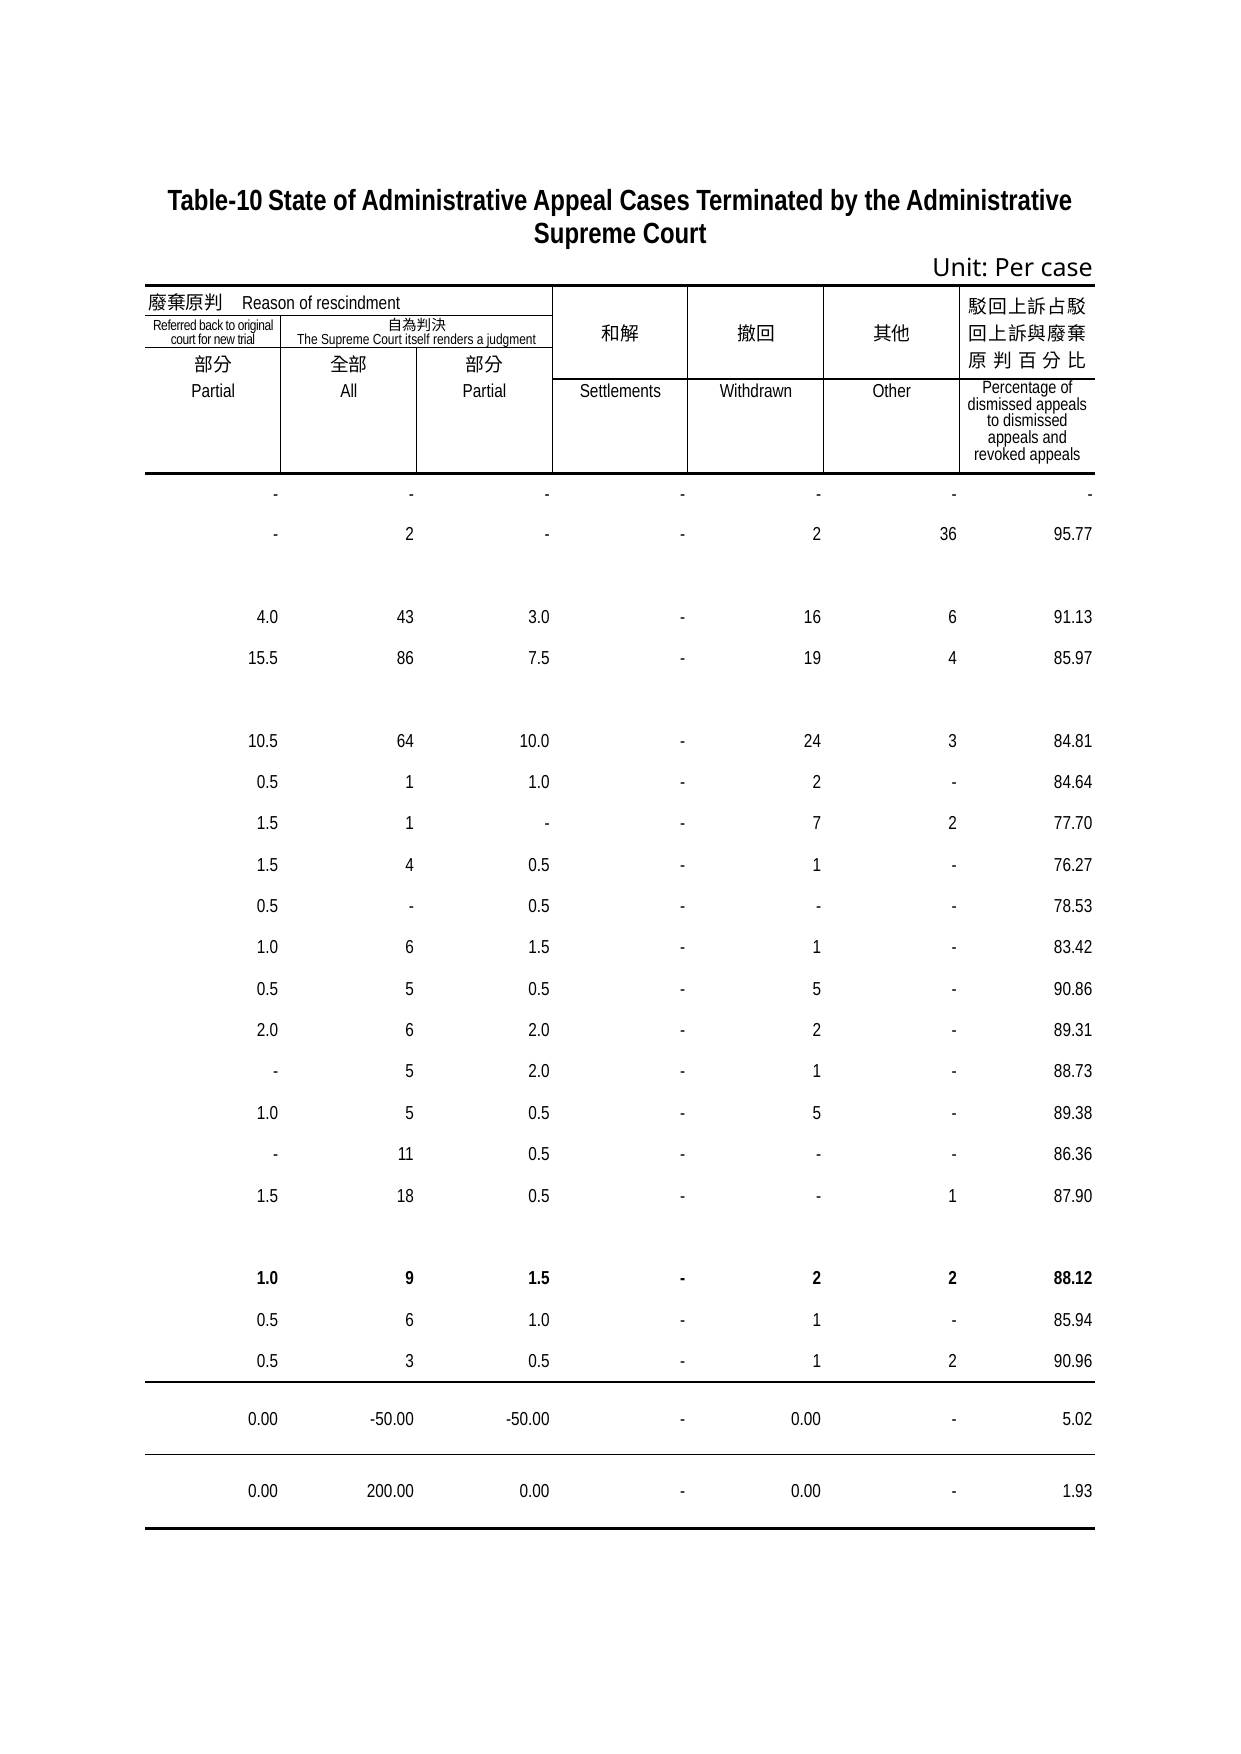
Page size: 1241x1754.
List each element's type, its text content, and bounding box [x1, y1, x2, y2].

table_cell [552, 678, 688, 720]
table_cell 自為判決 The Supreme Court itself renders a judgment [281, 316, 552, 347]
table_cell 0.5 [416, 1092, 552, 1133]
table_cell Referred back to original court for new trial [145, 316, 280, 347]
table_cell [824, 1216, 959, 1257]
table_cell 90.96 [959, 1340, 1095, 1381]
table_cell - [552, 475, 688, 513]
table_cell 76.27 [959, 844, 1095, 885]
table_cell All [281, 378, 416, 472]
table_cell 1.5 [145, 803, 281, 844]
table_cell Settlements [553, 380, 687, 472]
table_cell 5 [688, 968, 824, 1009]
table_cell 88.12 [959, 1257, 1095, 1299]
table_cell - [552, 803, 688, 844]
table_cell 83.42 [959, 926, 1095, 968]
table_cell 5.02 [959, 1383, 1095, 1454]
table_cell 6 [824, 596, 959, 637]
table_cell 9 [281, 1257, 416, 1299]
table_cell [552, 1216, 688, 1257]
table_cell 0.5 [145, 761, 281, 802]
table_cell 部分 [145, 348, 280, 378]
table_cell 18 [281, 1175, 416, 1216]
table_cell - [145, 1133, 281, 1174]
table_cell [959, 1216, 1095, 1257]
table_cell 2.0 [416, 1051, 552, 1092]
table_cell 1 [281, 803, 416, 844]
table_cell 6 [281, 1299, 416, 1340]
table_cell 1.5 [145, 844, 281, 885]
table_cell 19 [688, 637, 824, 678]
table_cell 2 [824, 803, 959, 844]
table_cell 3 [824, 720, 959, 761]
table_cell [416, 554, 552, 596]
table_cell 0.00 [688, 1455, 824, 1527]
table_cell - [281, 475, 416, 513]
table_cell 1 [688, 1051, 824, 1092]
table_cell 0.00 [416, 1455, 552, 1527]
table_cell 1.93 [959, 1455, 1095, 1527]
table_cell - [552, 596, 688, 637]
table_cell [688, 554, 824, 596]
table_cell 78.53 [959, 885, 1095, 926]
table_cell 4 [281, 844, 416, 885]
table_cell 1 [688, 1299, 824, 1340]
table_cell - [824, 1051, 959, 1092]
table_cell [959, 554, 1095, 596]
table_cell 86.36 [959, 1133, 1095, 1174]
table_cell [145, 678, 281, 720]
table_cell 10.0 [416, 720, 552, 761]
table_cell - [824, 1133, 959, 1174]
table_cell [145, 554, 281, 596]
table_cell 1.0 [416, 1299, 552, 1340]
table_cell 6 [281, 1009, 416, 1051]
table_cell - [824, 475, 959, 513]
table_cell - [824, 1383, 959, 1454]
table_cell - [552, 1092, 688, 1133]
table_cell - [552, 968, 688, 1009]
table_cell - [416, 803, 552, 844]
table_cell - [552, 1455, 688, 1527]
table_cell -50.00 [416, 1383, 552, 1454]
table_cell 5 [688, 1092, 824, 1133]
table_cell 2.0 [416, 1009, 552, 1051]
table_cell - [824, 844, 959, 885]
table_cell 24 [688, 720, 824, 761]
table_cell [281, 678, 416, 720]
table_cell 36 [824, 513, 959, 554]
table_cell 1 [688, 844, 824, 885]
table_cell - [145, 475, 281, 513]
table_cell 1.0 [145, 1092, 281, 1133]
table_cell 89.31 [959, 1009, 1095, 1051]
table_cell - [552, 844, 688, 885]
table_cell 87.90 [959, 1175, 1095, 1216]
table_cell 5 [281, 968, 416, 1009]
table_cell 86 [281, 637, 416, 678]
table_cell 0.00 [145, 1455, 281, 1527]
table_cell - [552, 513, 688, 554]
table_cell Other [824, 380, 959, 472]
table_cell 0.00 [688, 1383, 824, 1454]
table_cell 10.5 [145, 720, 281, 761]
table_cell 11 [281, 1133, 416, 1174]
table_cell 43 [281, 596, 416, 637]
table_cell 2 [824, 1257, 959, 1299]
table_cell 1 [281, 761, 416, 802]
table_cell 1.0 [145, 926, 281, 968]
table_cell 200.00 [281, 1455, 416, 1527]
table_cell 全部 [281, 348, 416, 378]
table_cell 0.00 [145, 1383, 281, 1454]
table_cell [145, 1216, 281, 1257]
table_cell 1 [688, 1340, 824, 1381]
table_cell - [552, 926, 688, 968]
table_cell 89.38 [959, 1092, 1095, 1133]
table_cell 7 [688, 803, 824, 844]
table_cell 4 [824, 637, 959, 678]
table_cell - [824, 885, 959, 926]
table_cell 0.5 [145, 968, 281, 1009]
table_cell - [688, 1133, 824, 1174]
table_cell - [824, 1009, 959, 1051]
table_cell 16 [688, 596, 824, 637]
table_header 駁回上訴占駁回上訴與廢棄原判百分比 [960, 287, 1095, 378]
table_cell 6 [281, 926, 416, 968]
table_cell 1.0 [145, 1257, 281, 1299]
table_cell 91.13 [959, 596, 1095, 637]
table_cell Partial [145, 378, 280, 472]
table_cell 5 [281, 1051, 416, 1092]
table_cell - [552, 1133, 688, 1174]
table_cell 77.70 [959, 803, 1095, 844]
table_cell 15.5 [145, 637, 281, 678]
table_cell - [688, 475, 824, 513]
table_header 和解 [553, 287, 687, 378]
table_cell 部分 [417, 348, 552, 378]
table_cell 2 [688, 1009, 824, 1051]
table_cell 88.73 [959, 1051, 1095, 1092]
table_cell 1.5 [145, 1175, 281, 1216]
table_cell 95.77 [959, 513, 1095, 554]
table_cell -50.00 [281, 1383, 416, 1454]
table_cell 4.0 [145, 596, 281, 637]
table_cell 2 [281, 513, 416, 554]
table_cell [959, 678, 1095, 720]
table_cell 7.5 [416, 637, 552, 678]
table_cell [824, 554, 959, 596]
table_cell [416, 1216, 552, 1257]
table_cell Percentage of dismissed appeals to dismissed appeals and revoked appeals [960, 380, 1095, 472]
table_cell 0.5 [145, 1340, 281, 1381]
table_header 撤回 [688, 287, 823, 378]
table_cell [688, 678, 824, 720]
table_cell 2 [688, 1257, 824, 1299]
table_header 廢棄原判 Reason of rescindment [145, 287, 552, 315]
table_cell - [552, 1175, 688, 1216]
table_cell - [552, 1383, 688, 1454]
table_cell - [824, 968, 959, 1009]
table_cell 2.0 [145, 1009, 281, 1051]
table_cell - [552, 720, 688, 761]
table_cell - [416, 513, 552, 554]
table_cell 0.5 [416, 844, 552, 885]
table_cell [416, 678, 552, 720]
table_cell 85.97 [959, 637, 1095, 678]
table_cell [688, 1216, 824, 1257]
table_cell 1.5 [416, 926, 552, 968]
table_cell - [824, 1455, 959, 1527]
table_cell 85.94 [959, 1299, 1095, 1340]
table_cell Withdrawn [688, 380, 823, 472]
table_cell - [552, 1340, 688, 1381]
table_cell - [824, 761, 959, 802]
table_cell - [552, 637, 688, 678]
table_cell 2 [824, 1340, 959, 1381]
table_cell - [959, 475, 1095, 513]
text Table-10 State of Administrative Appeal Cases Terminated by the Administrative Supreme Court [148, 183, 1092, 250]
text Unit: Per case [148, 250, 1092, 284]
table_header 其他 [824, 287, 959, 378]
table_cell - [552, 1009, 688, 1051]
table_cell - [281, 885, 416, 926]
table_cell - [824, 1092, 959, 1133]
table_cell [824, 678, 959, 720]
table_cell 64 [281, 720, 416, 761]
table_cell 3.0 [416, 596, 552, 637]
table_cell 0.5 [145, 885, 281, 926]
table_cell - [145, 513, 281, 554]
table_cell - [552, 761, 688, 802]
table_cell 1.5 [416, 1257, 552, 1299]
table_cell - [552, 885, 688, 926]
table_cell - [552, 1299, 688, 1340]
table_cell - [688, 1175, 824, 1216]
table_cell - [552, 1051, 688, 1092]
table_cell 0.5 [416, 885, 552, 926]
table_cell - [824, 1299, 959, 1340]
table_cell 0.5 [145, 1299, 281, 1340]
table_cell 90.86 [959, 968, 1095, 1009]
table_cell 1 [688, 926, 824, 968]
table_cell [281, 554, 416, 596]
table_cell 0.5 [416, 1175, 552, 1216]
table_cell - [824, 926, 959, 968]
table_cell 84.81 [959, 720, 1095, 761]
table_cell 1.0 [416, 761, 552, 802]
table_cell 2 [688, 513, 824, 554]
table_cell Partial [417, 378, 552, 472]
table_cell 0.5 [416, 1133, 552, 1174]
table_cell [552, 554, 688, 596]
table_cell 84.64 [959, 761, 1095, 802]
table_cell 0.5 [416, 1340, 552, 1381]
table_cell [281, 1216, 416, 1257]
table_cell - [145, 1051, 281, 1092]
table_cell 5 [281, 1092, 416, 1133]
table_cell - [552, 1257, 688, 1299]
table_cell 2 [688, 761, 824, 802]
table_cell - [416, 475, 552, 513]
table_cell 1 [824, 1175, 959, 1216]
table_cell 3 [281, 1340, 416, 1381]
table_cell 0.5 [416, 968, 552, 1009]
table_cell - [688, 885, 824, 926]
